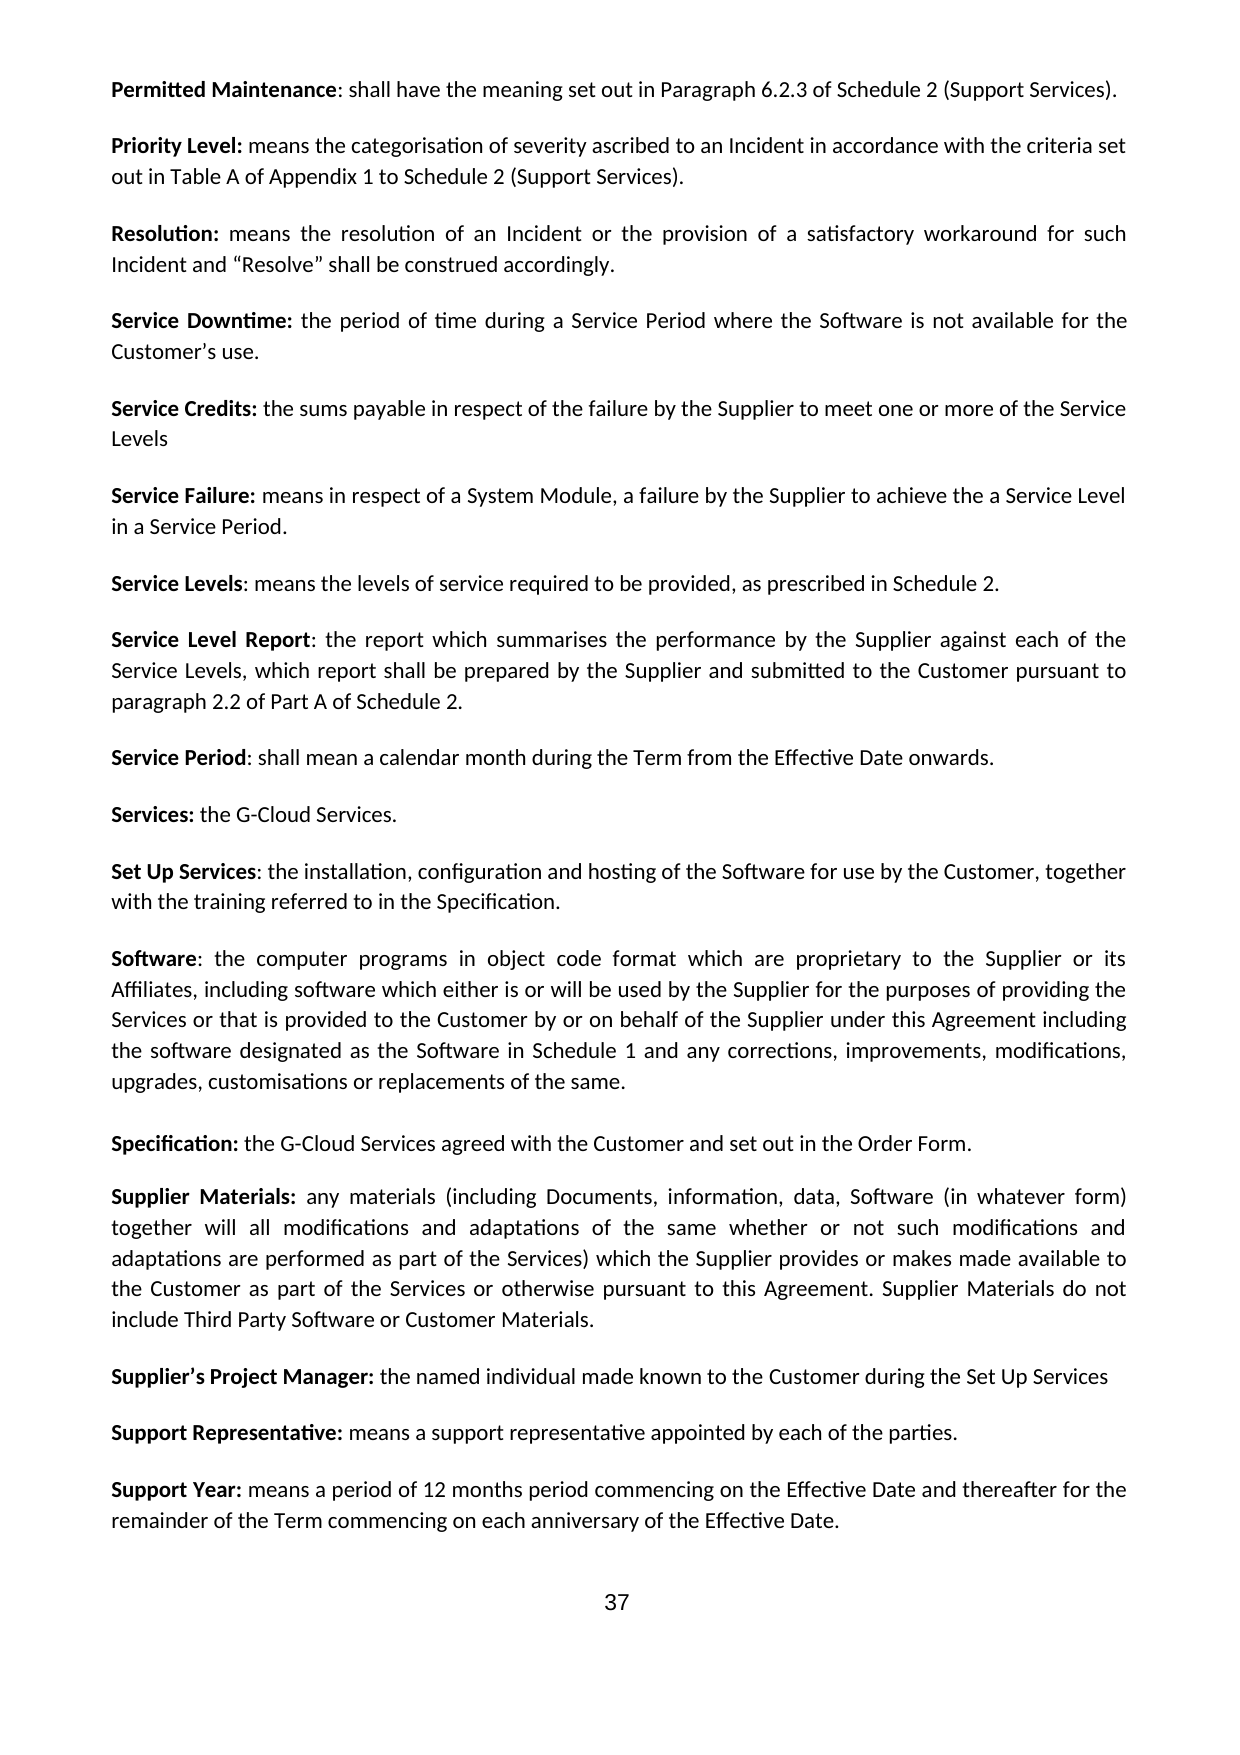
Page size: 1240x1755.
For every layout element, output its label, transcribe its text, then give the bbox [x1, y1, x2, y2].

text Support Representative: means a support representative appointed by each of the parties. [111, 1418, 1128, 1447]
text Priority Level: means the categorisation of severity ascribed to an Incident in accordance with the criteria set out in Table A of Appendix 1 to Schedule 2 (Support Services). [111, 132, 1128, 190]
text Permitted Maintenance: shall have the meaning set out in Paragraph 6.2.3 of Schedule 2 (Support Services). [111, 75, 1128, 103]
text Service Level Report: the report which summarises the performance by the Supplier against each of the Service Levels, which report shall be prepared by the Supplier and submitted to the Customer pursuant to paragraph 2.2 of Part A of Schedule 2. [111, 625, 1128, 715]
text Resolution: means the resolution of an Incident or the provision of a satisfactory workaround for such Incident and “Resolve” shall be construed accordingly. [111, 219, 1128, 278]
text Supplier Materials: any materials (including Documents, information, data, Software (in whatever form) together will all modifications and adaptations of the same whether or not such modifications and adaptations are performed as part of the Services) which the Supplier provides or makes made available to the Customer as part of the Services or otherwise pursuant to this Agreement. Supplier Materials do not include Third Party Software or Customer Materials. [111, 1182, 1128, 1333]
text Set Up Services: the installation, configuration and hosting of the Software for use by the Customer, together with the training referred to in the Specification. [111, 857, 1128, 916]
text Supplier’s Project Manager: the named individual made known to the Customer during the Set Up Services [111, 1362, 1128, 1390]
text Service Credits: the sums payable in respect of the failure by the Supplier to meet one or more of the Service Levels [111, 394, 1128, 453]
text Services: the G-Cloud Services. [111, 800, 1128, 828]
text Service Failure: means in respect of a System Module, a failure by the Supplier to achieve the a Service Level in a Service Period. [111, 481, 1128, 540]
text Service Period: shall mean a calendar month during the Term from the Effective Date onwards. [111, 743, 1128, 771]
text Specification: the G-Cloud Services agreed with the Customer and set out in the Order Form. [111, 1129, 1128, 1157]
text Software: the computer programs in object code format which are proprietary to the Supplier or its Affiliates, including software which either is or will be used by the Supplier for the purposes of providing the Services or that is provided to the Customer by or on behalf of the Supplier under this Agreement including the software designated as the Software in Schedule 1 and any corrections, improvements, modifications, upgrades, customisations or replacements of the same. [111, 944, 1128, 1095]
text Service Downtime: the period of time during a Service Period where the Software is not available for the Customer’s use. [111, 306, 1128, 365]
text Support Year: means a period of 12 months period commencing on the Effective Date and thereafter for the remainder of the Term commencing on each anniversary of the Effective Date. [111, 1475, 1128, 1534]
text Service Levels: means the levels of service required to be provided, as prescribed in Schedule 2. [111, 569, 1128, 597]
